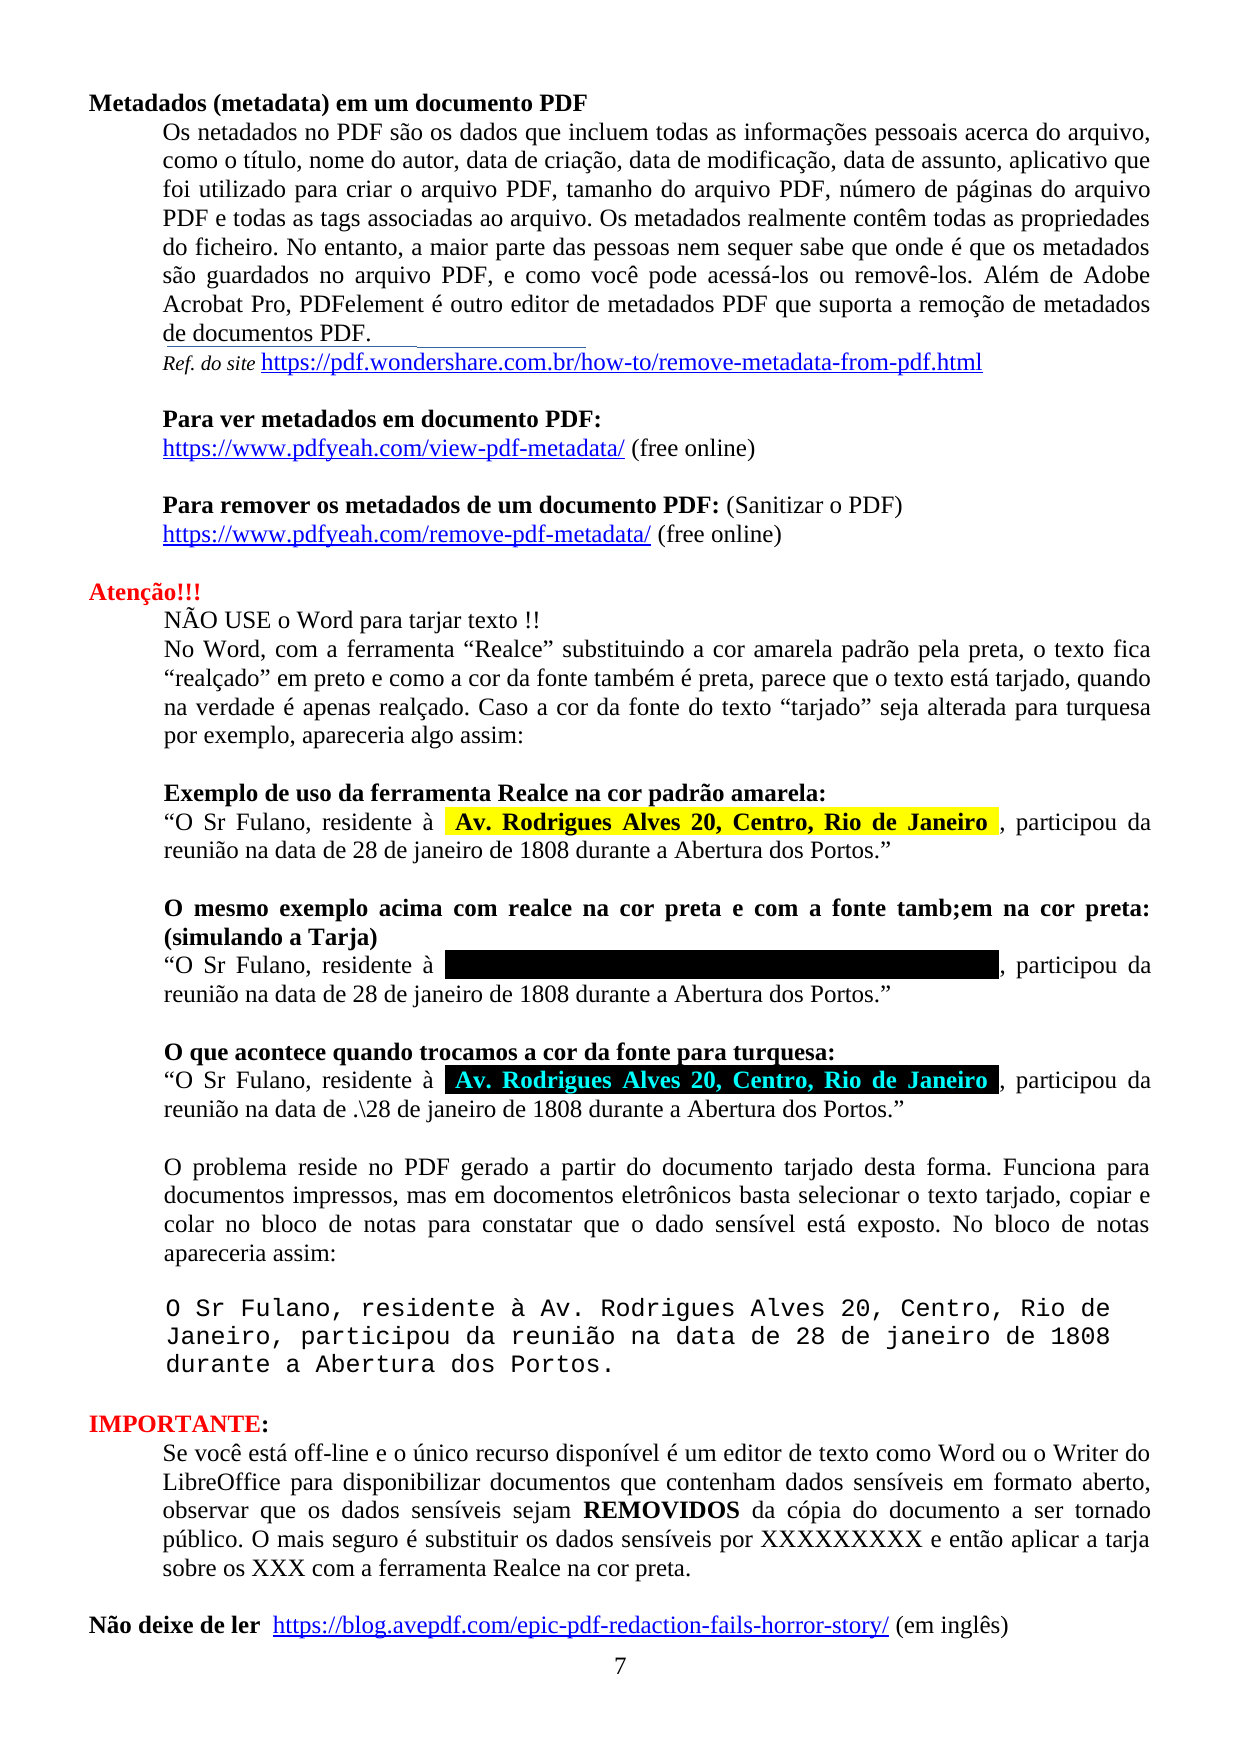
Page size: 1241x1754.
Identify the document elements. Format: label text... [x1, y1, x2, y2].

text Se você está off-line e o único recurso disponível é um editor de texto como Word ou o Writer do LibreOffice para disponibilizar documentos que contenham dados sensíveis em formato aberto, observar que os dados sensíveis sejam REMOVIDOS da cópia do documento a ser tornado público. O mais seguro é substituir os dados sensíveis por XXXXXXXXX e então aplicar a tarja sobre os XXX com a ferramenta Realce na cor preta. [162, 1438, 1152, 1582]
text O problema reside no PDF gerado a partir do documento tarjado desta forma. Funciona para documentos impressos, mas em docomentos eletrônicos basta selecionar o texto tarjado, copiar e colar no bloco de notas para constatar que o dado sensível está exposto. No bloco de notas apareceria assim: [164, 1152, 1152, 1267]
text O mesmo exemplo acima com realce na cor preta e com a fonte tamb;em na cor preta: (simulando a Tarja) [164, 893, 1152, 950]
text Não deixe de ler https://blog.avepdf.com/epic-pdf-redaction-fails-horror-story/ (em inglês) [89, 1610, 1152, 1639]
text “O Sr Fulano, residente à Av. Rodrigues Alves 20, Centro, Rio de Janeiro , participou da reunião na data de 28 de janeiro de 1808 durante a Abertura dos Portos.” [164, 807, 1152, 864]
text IMPORTANTE: [89, 1409, 1152, 1438]
text Para remover os metadados de um documento PDF: (Sanitizar o PDF) [162, 490, 1152, 519]
text “O Sr Fulano, residente à Av. Rodrigues Alves 20, Centro, Rio de Janeiro , participou da reunião na data de .\28 de janeiro de 1808 durante a Abertura dos Portos.” [164, 1065, 1152, 1123]
text Exemplo de uso da ferramenta Realce na cor padrão amarela: [164, 778, 1152, 807]
text No Word, com a ferramenta “Realce” substituindo a cor amarela padrão pela preta, o texto fica “realçado” em preto e como a cor da fonte também é preta, parece que o texto está tarjado, quando na verdade é apenas realçado. Caso a cor da fonte do texto “tarjado” seja alterada para turquesa por exemplo, apareceria algo assim: [164, 634, 1152, 749]
text NÃO USE o Word para tarjar texto !! [164, 605, 1152, 634]
text Metadados (metadata) em um documento PDF [89, 88, 1152, 117]
text https://www.pdfyeah.com/view-pdf-metadata/ (free online) [162, 433, 1152, 462]
text Atenção!!! [89, 577, 1152, 605]
text Para ver metadados em documento PDF: [162, 404, 1152, 433]
text O Sr Fulano, residente à Av. Rodrigues Alves 20, Centro, Rio de Janeiro, participou da reunião na data de 28 de janeiro de 1808 durante a Abertura dos Portos. [165, 1295, 1152, 1380]
text Ref. do site https://pdf.wondershare.com.br/how-to/remove-metadata-from-pdf.html [162, 347, 1152, 375]
text O que acontece quando trocamos a cor da fonte para turquesa: [164, 1037, 1152, 1065]
text Os netadados no PDF são os dados que incluem todas as informações pessoais acerca do arquivo, como o título, nome do autor, data de criação, data de modificação, data de assunto, aplicativo que foi utilizado para criar o arquivo PDF, tamanho do arquivo PDF, número de páginas do arquivo PDF e todas as tags associadas ao arquivo. Os metadados realmente contêm todas as propriedades do ficheiro. No entanto, a maior parte das pessoas nem sequer sabe que onde é que os metadados são guardados no arquivo PDF, e como você pode acessá-los ou removê-los. Além de Adobe Acrobat Pro, PDFelement é outro editor de metadados PDF que suporta a remoção de metadados de documentos PDF. [162, 117, 1152, 347]
text https://www.pdfyeah.com/remove-pdf-metadata/ (free online) [162, 519, 1152, 548]
text “O Sr Fulano, residente à Av. Rodrigues Alves 20, Centro, Rio de Janeiro , participou da reunião na data de 28 de janeiro de 1808 durante a Abertura dos Portos.” [164, 950, 1152, 1008]
